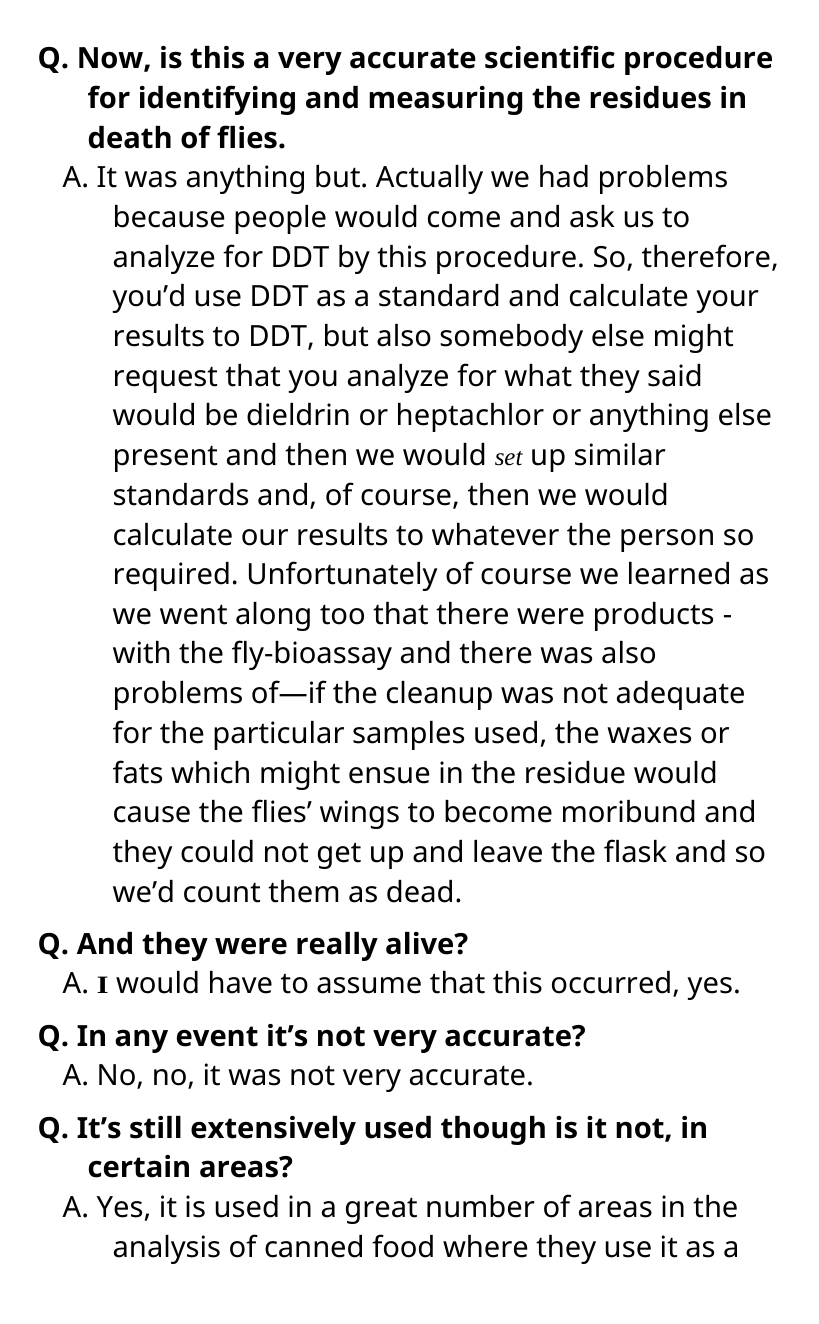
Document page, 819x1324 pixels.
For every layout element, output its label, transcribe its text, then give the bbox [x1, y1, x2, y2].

text A. No, no, it was not very accurate. [62, 1055, 781, 1094]
text A. Yes, it is used in a great number of areas in the analysis of canned food where they use it as a [62, 1186, 781, 1266]
text A. I would have to assume that this occurred, yes. [62, 963, 781, 1002]
text Q. It’s still extensively used though is it not, in certain areas? [37, 1107, 781, 1186]
text A. It was anything but. Actually we had problems because people would come and ask us to analyze for DDT by this procedure. So, therefore, you’d use DDT as a standard and calculate your results to DDT, but also somebody else might request that you analyze for what they said would be dieldrin or heptachlor or anything else present and then we would set up similar standards and, of course, then we would calculate our results to whatever the person so required. Unfortunately of course we learned as we went along too that there were products - with the fly-bioassay and there was also problems of—if the cleanup was not adequate for the particular samples used, the waxes or fats which might ensue in the residue would cause the flies’ wings to become moribund and they could not get up and leave the flask and so we’d count them as dead. [62, 157, 781, 911]
text Q. And they were really alive? [37, 923, 781, 963]
text Q. In any event it’s not very accurate? [37, 1015, 781, 1055]
text Q. Now, is this a very accurate scientific procedure for identifying and measuring the residues in death of flies. [37, 37, 781, 157]
